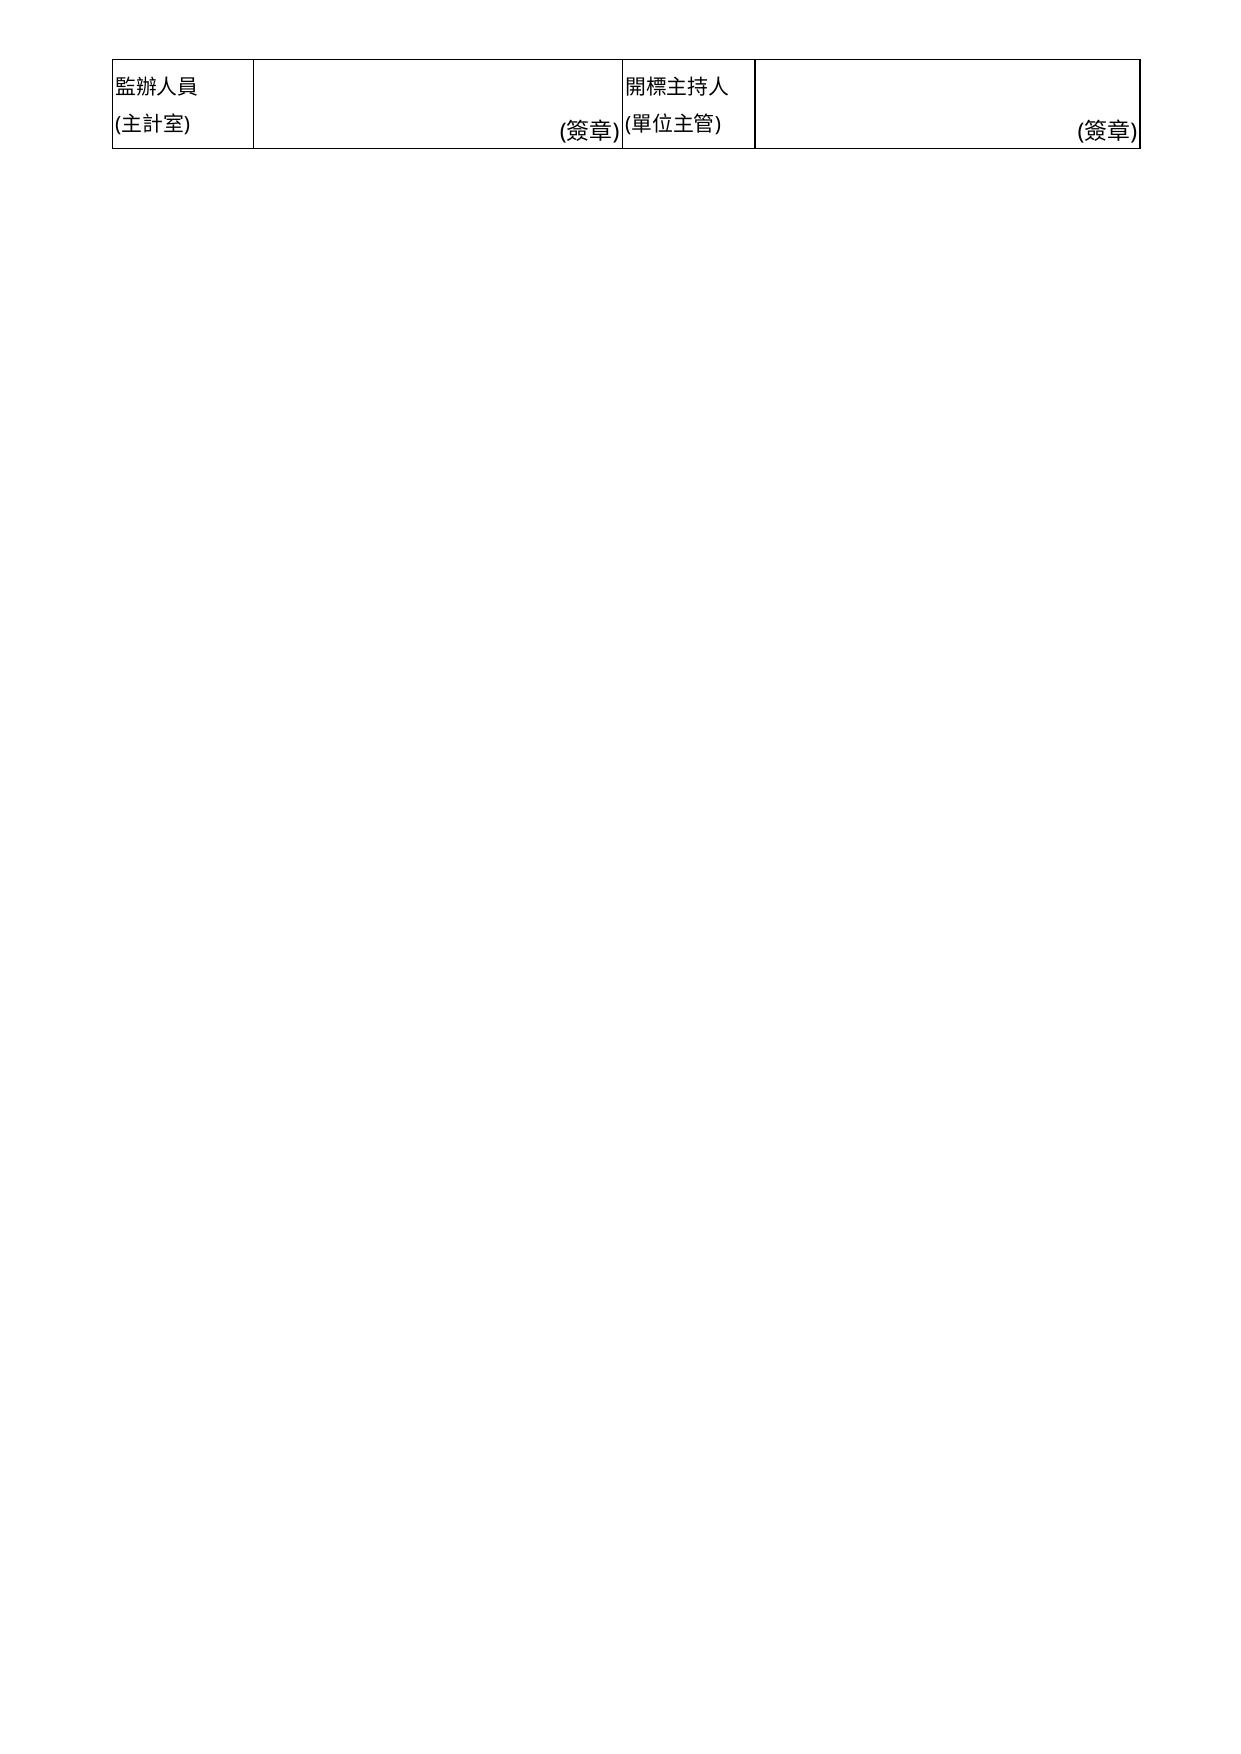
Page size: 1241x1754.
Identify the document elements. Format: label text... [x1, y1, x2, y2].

table_cell (簽章) [756, 60, 1139, 148]
table_cell (簽章) [254, 60, 622, 148]
table_cell 開標主持人 (單位主管) [623, 60, 754, 148]
table_cell 監辦人員 (主計室) [113, 60, 253, 148]
